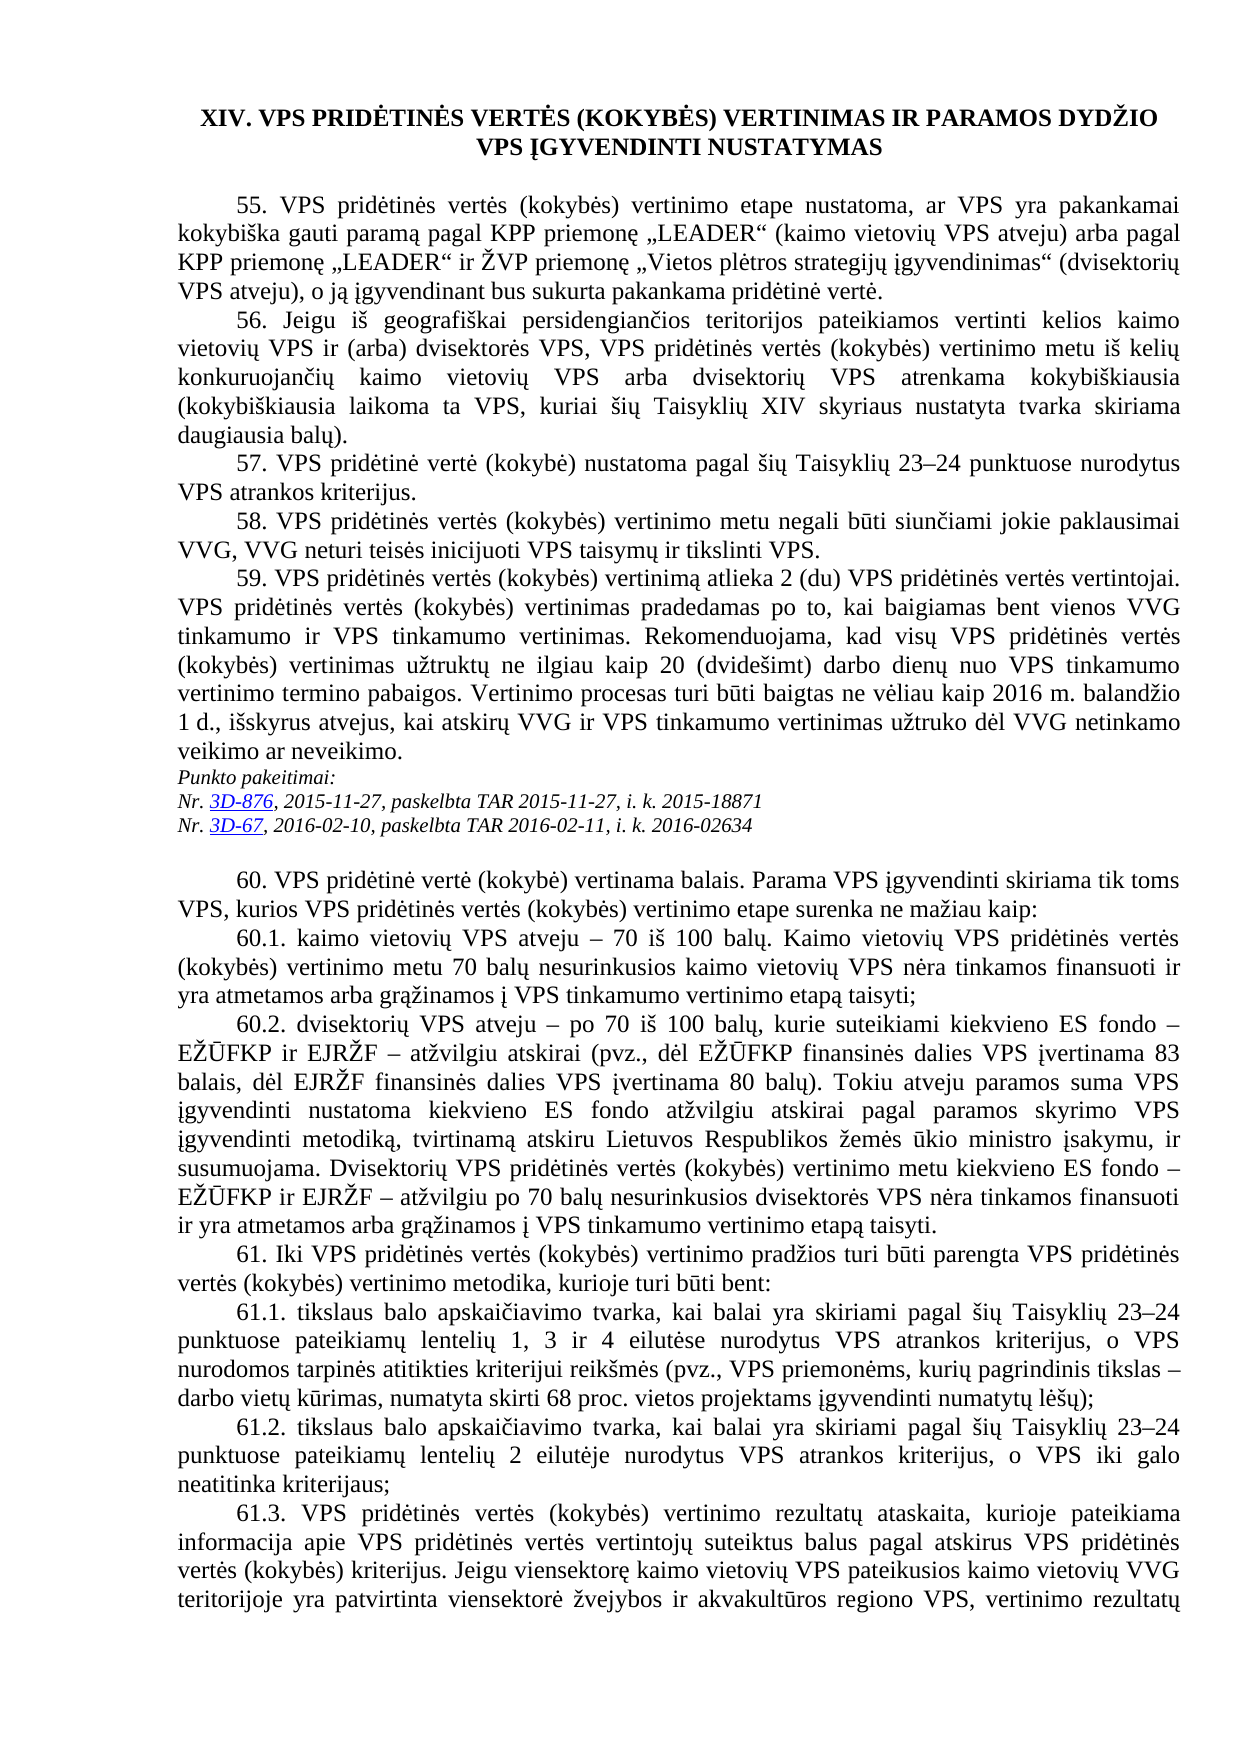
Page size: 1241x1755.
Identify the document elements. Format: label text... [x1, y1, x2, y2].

text 60.1. kaimo vietovių VPS atveju – 70 iš 100 balų. Kaimo vietovių VPS pridėtinės vertės (kokybės) vertinimo metu 70 balų nesurinkusios kaimo vietovių VPS nėra tinkamos finansuoti ir yra atmetamos arba grąžinamos į VPS tinkamumo vertinimo etapą taisyti; [177, 923, 1181, 1009]
text Nr. 3D-67, 2016-02-10, paskelbta TAR 2016-02-11, i. k. 2016-02634 [177, 813, 1181, 837]
text 59. VPS pridėtinės vertės (kokybės) vertinimą atlieka 2 (du) VPS pridėtinės vertės vertintojai. VPS pridėtinės vertės (kokybės) vertinimas pradedamas po to, kai baigiamas bent vienos VVG tinkamumo ir VPS tinkamumo vertinimas. Rekomenduojama, kad visų VPS pridėtinės vertės (kokybės) vertinimas užtruktų ne ilgiau kaip 20 (dvidešimt) darbo dienų nuo VPS tinkamumo vertinimo termino pabaigos. Vertinimo procesas turi būti baigtas ne vėliau kaip 2016 m. balandžio 1 d., išskyrus atvejus, kai atskirų VVG ir VPS tinkamumo vertinimas užtruko dėl VVG netinkamo veikimo ar neveikimo. [177, 563, 1181, 765]
text Nr. 3D-876, 2015-11-27, paskelbta TAR 2015-11-27, i. k. 2015-18871 [177, 789, 1181, 813]
text 55. VPS pridėtinės vertės (kokybės) vertinimo etape nustatoma, ar VPS yra pakankamai kokybiška gauti paramą pagal KPP priemonę „LEADER“ (kaimo vietovių VPS atveju) arba pagal KPP priemonę „LEADER“ ir ŽVP priemonę „Vietos plėtros strategijų įgyvendinimas“ (dvisektorių VPS atveju), o ją įgyvendinant bus sukurta pakankama pridėtinė vertė. [177, 190, 1181, 305]
text 58. VPS pridėtinės vertės (kokybės) vertinimo metu negali būti siunčiami jokie paklausimai VVG, VVG neturi teisės inicijuoti VPS taisymų ir tikslinti VPS. [177, 506, 1181, 563]
text 56. Jeigu iš geografiškai persidengiančios teritorijos pateikiamos vertinti kelios kaimo vietovių VPS ir (arba) dvisektorės VPS, VPS pridėtinės vertės (kokybės) vertinimo metu iš kelių konkuruojančių kaimo vietovių VPS arba dvisektorių VPS atrenkama kokybiškiausia (kokybiškiausia laikoma ta VPS, kuriai šių Taisyklių XIV skyriaus nustatyta tvarka skiriama daugiausia balų). [177, 305, 1181, 448]
text 61. Iki VPS pridėtinės vertės (kokybės) vertinimo pradžios turi būti parengta VPS pridėtinės vertės (kokybės) vertinimo metodika, kurioje turi būti bent: [177, 1239, 1181, 1297]
text 61.2. tikslaus balo apskaičiavimo tvarka, kai balai yra skiriami pagal šių Taisyklių 23–24 punktuose pateikiamų lentelių 2 eilutėje nurodytus VPS atrankos kriterijus, o VPS iki galo neatitinka kriterijaus; [177, 1412, 1181, 1498]
text 61.1. tikslaus balo apskaičiavimo tvarka, kai balai yra skiriami pagal šių Taisyklių 23–24 punktuose pateikiamų lentelių 1, 3 ir 4 eilutėse nurodytus VPS atrankos kriterijus, o VPS nurodomos tarpinės atitikties kriterijui reikšmės (pvz., VPS priemonėms, kurių pagrindinis tikslas – darbo vietų kūrimas, numatyta skirti 68 proc. vietos projektams įgyvendinti numatytų lėšų); [177, 1297, 1181, 1412]
text XIV. VPS PRIDĖTINĖS VERTĖS (KOKYBĖS) VERTINIMAS IR PARAMOS DYDŽIO VPS ĮGYVENDINTI NUSTATYMAS [177, 103, 1181, 161]
text 57. VPS pridėtinė vertė (kokybė) nustatoma pagal šių Taisyklių 23–24 punktuose nurodytus VPS atrankos kriterijus. [177, 448, 1181, 506]
text Punkto pakeitimai: [177, 765, 1181, 789]
text 61.3. VPS pridėtinės vertės (kokybės) vertinimo rezultatų ataskaita, kurioje pateikiama informacija apie VPS pridėtinės vertės vertintojų suteiktus balus pagal atskirus VPS pridėtinės vertės (kokybės) kriterijus. Jeigu viensektorę kaimo vietovių VPS pateikusios kaimo vietovių VVG teritorijoje yra patvirtinta viensektorė žvejybos ir akvakultūros regiono VPS, vertinimo rezultatų [177, 1498, 1181, 1613]
text 60. VPS pridėtinė vertė (kokybė) vertinama balais. Parama VPS įgyvendinti skiriama tik toms VPS, kurios VPS pridėtinės vertės (kokybės) vertinimo etape surenka ne mažiau kaip: [177, 866, 1181, 923]
text 60.2. dvisektorių VPS atveju – po 70 iš 100 balų, kurie suteikiami kiekvieno ES fondo – EŽŪFKP ir EJRŽF – atžvilgiu atskirai (pvz., dėl EŽŪFKP finansinės dalies VPS įvertinama 83 balais, dėl EJRŽF finansinės dalies VPS įvertinama 80 balų). Tokiu atveju paramos suma VPS įgyvendinti nustatoma kiekvieno ES fondo atžvilgiu atskirai pagal paramos skyrimo VPS įgyvendinti metodiką, tvirtinamą atskiru Lietuvos Respublikos žemės ūkio ministro įsakymu, ir susumuojama. Dvisektorių VPS pridėtinės vertės (kokybės) vertinimo metu kiekvieno ES fondo – EŽŪFKP ir EJRŽF – atžvilgiu po 70 balų nesurinkusios dvisektorės VPS nėra tinkamos finansuoti ir yra atmetamos arba grąžinamos į VPS tinkamumo vertinimo etapą taisyti. [177, 1009, 1181, 1239]
